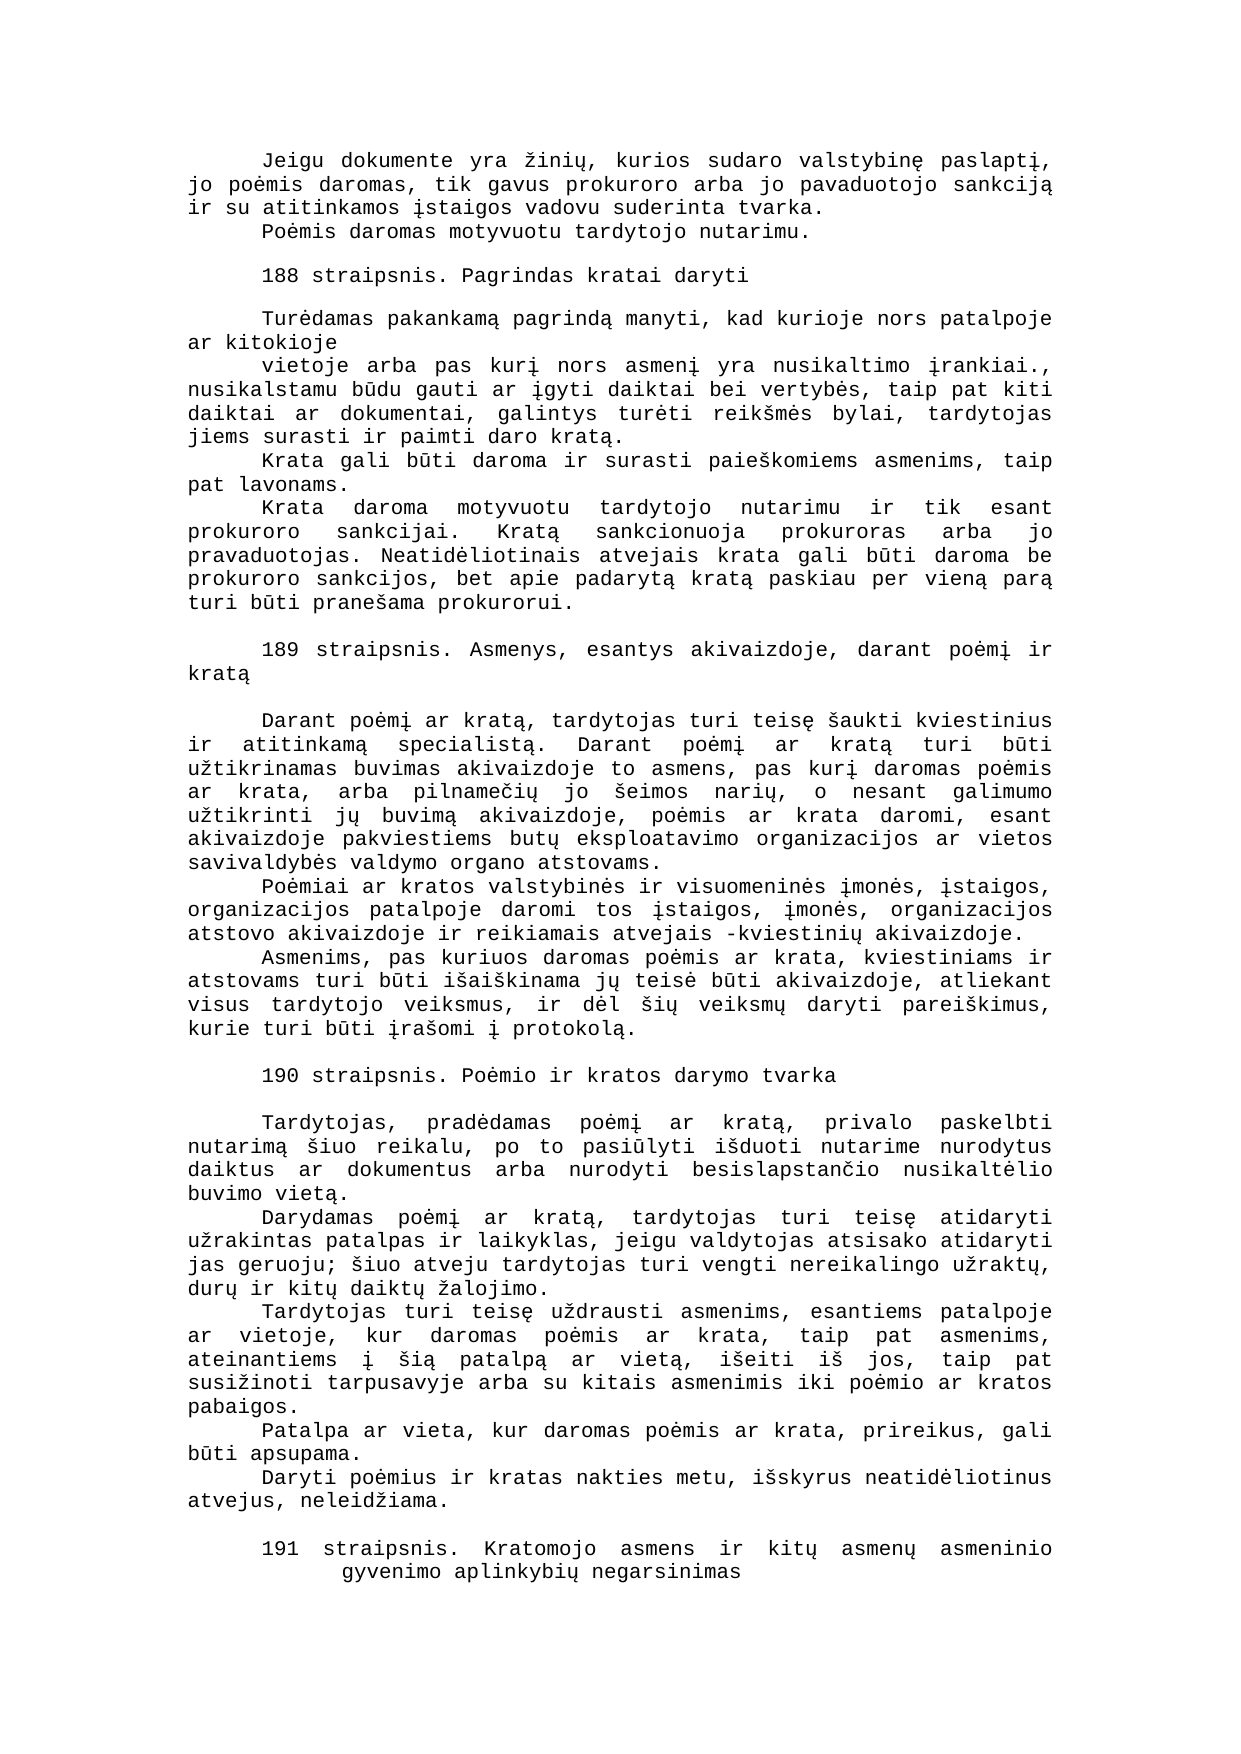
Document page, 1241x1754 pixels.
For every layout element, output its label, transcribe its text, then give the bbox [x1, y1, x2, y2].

text Darant poėmį ar kratą, tardytojas turi teisę šaukti kviestinius ir atitinkamą specialistą. Darant poėmį ar kratą turi būti užtikrinamas buvimas akivaizdoje to asmens, pas kurį daromas poėmis ar krata, arba pilnamečių jo šeimos narių, o nesant galimumo užtikrinti jų buvimą akivaizdoje, poėmis ar krata daromi, esant akivaizdoje pakviestiems butų eksploatavimo organizacijos ar vietos savivaldybės valdymo organo atstovams. [187, 710, 1053, 876]
text 191 straipsnis. Kratomojo asmens ir kitų asmenų asmeninio gyvenimo aplinkybių negarsinimas [261, 1538, 1053, 1585]
text Tardytojas, pradėdamas poėmį ar kratą, privalo paskelbti nutarimą šiuo reikalu, po to pasiūlyti išduoti nutarime nurodytus daiktus ar dokumentus arba nurodyti besislapstančio nusikaltėlio buvimo vietą. [187, 1112, 1053, 1207]
text 190 straipsnis. Poėmio ir kratos darymo tvarka [187, 1065, 1053, 1088]
text Poėmiai ar kratos valstybinės ir visuomeninės įmonės, įstaigos, organizacijos patalpoje daromi tos įstaigos, įmonės, organizacijos atstovo akivaizdoje ir reikiamais atvejais -kviestinių akivaizdoje. [187, 876, 1053, 947]
text 189 straipsnis. Asmenys, esantys akivaizdoje, darant poėmį ir kratą [187, 639, 1053, 687]
text 188 straipsnis. Pagrindas kratai daryti [187, 264, 1053, 288]
text vietoje arba pas kurį nors asmenį yra nusikaltimo įrankiai., nusikalstamu būdu gauti ar įgyti daiktai bei vertybės, taip pat kiti daiktai ar dokumentai, galintys turėti reikšmės bylai, tardytojas jiems surasti ir paimti daro kratą. [187, 356, 1053, 450]
text Asmenims, pas kuriuos daromas poėmis ar krata, kviestiniams ir atstovams turi būti išaiškinama jų teisė būti akivaizdoje, atliekant visus tardytojo veiksmus, ir dėl šių veiksmų daryti pareiškimus, kurie turi būti įrašomi į protokolą. [187, 947, 1053, 1041]
text Turėdamas pakankamą pagrindą manyti, kad kurioje nors patalpoje ar kitokioje [187, 308, 1053, 356]
text Daryti poėmius ir kratas nakties metu, išskyrus neatidėliotinus atvejus, neleidžiama. [187, 1467, 1053, 1514]
text Darydamas poėmį ar kratą, tardytojas turi teisę atidaryti užrakintas patalpas ir laikyklas, jeigu valdytojas atsisako atidaryti jas geruoju; šiuo atveju tardytojas turi vengti nereikalingo užraktų, durų ir kitų daiktų žalojimo. [187, 1207, 1053, 1301]
text Poėmis daromas motyvuotu tardytojo nutarimu. [187, 221, 1053, 244]
text Tardytojas turi teisę uždrausti asmenims, esantiems patalpoje ar vietoje, kur daromas poėmis ar krata, taip pat asmenims, ateinantiems į šią patalpą ar vietą, išeiti iš jos, taip pat susižinoti tarpusavyje arba su kitais asmenimis iki poėmio ar kratos pabaigos. [187, 1301, 1053, 1419]
text Krata gali būti daroma ir surasti paieškomiems asmenims, taip pat lavonams. [187, 450, 1053, 497]
text Krata daroma motyvuotu tardytojo nutarimu ir tik esant prokuroro sankcijai. Kratą sankcionuoja prokuroras arba jo pravaduotojas. Neatidėliotinais atvejais krata gali būti daroma be prokuroro sankcijos, bet apie padarytą kratą paskiau per vieną parą turi būti pranešama prokurorui. [187, 497, 1053, 616]
text Jeigu dokumente yra žinių, kurios sudaro valstybinę paslaptį, jo poėmis daromas, tik gavus prokuroro arba jo pavaduotojo sankciją ir su atitinkamos įstaigos vadovu suderinta tvarka. [187, 150, 1053, 221]
text Patalpa ar vieta, kur daromas poėmis ar krata, prireikus, gali būti apsupama. [187, 1419, 1053, 1467]
